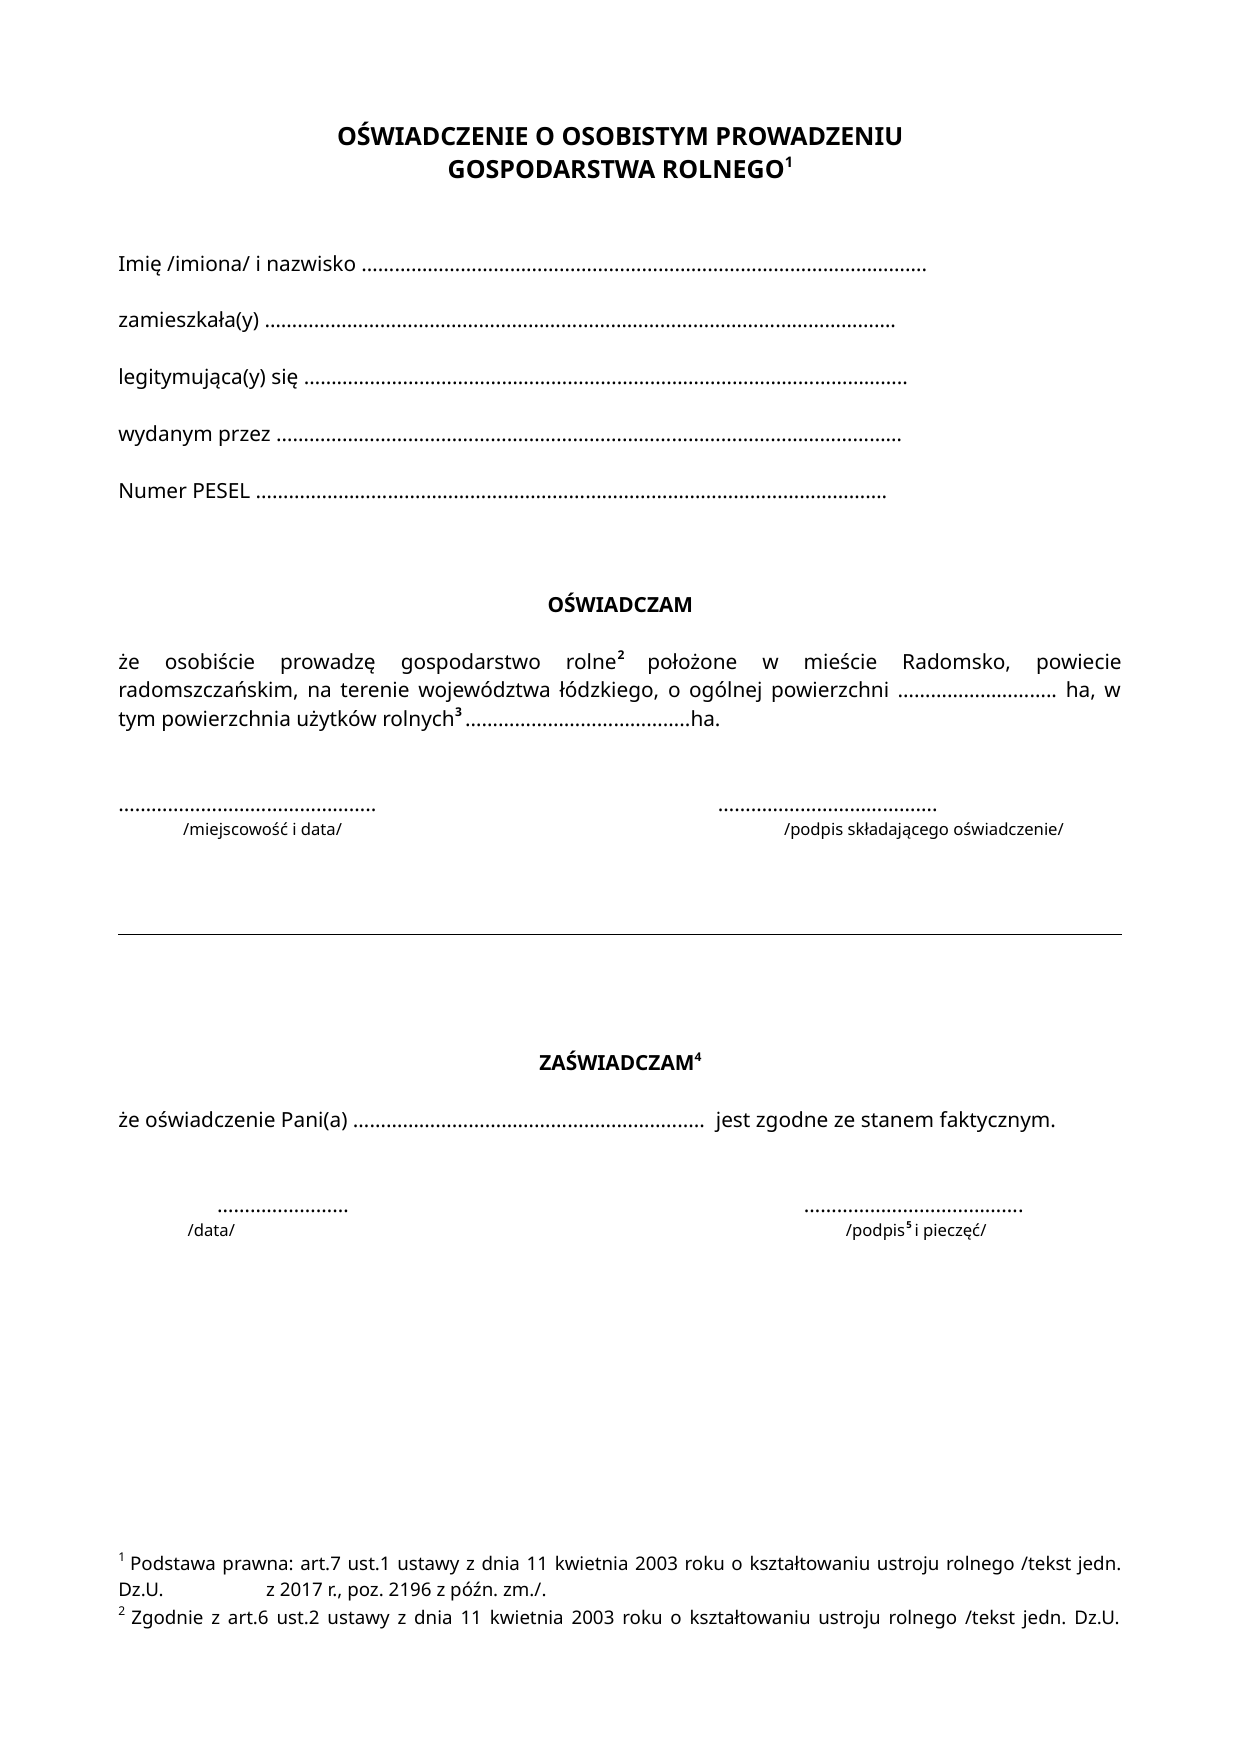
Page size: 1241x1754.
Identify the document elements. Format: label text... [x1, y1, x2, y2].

text OŚWIADCZAM [118, 590, 1122, 618]
text zamieszkała(y) ……………………………………………………………………………………………………. [118, 306, 1122, 334]
text OŚWIADCZENIE O OSOBISTYM PROWADZENIU [118, 118, 1122, 152]
text 2 Zgodnie z art.6 ust.2 ustawy z dnia 11 kwietnia 2003 roku o kształtowaniu ustroju rolnego /tekst jedn. Dz.U. [118, 1602, 1122, 1631]
text że osobiście prowadzę gospodarstwo rolne2 położone w mieście Radomsko, powiecie radomszczańskim, na terenie województwa łódzkiego, o ogólnej powierzchni ……………………….. ha, w tym powierzchnia użytków rolnych3 …………………………………..ha. [118, 647, 1122, 732]
text 1 Podstawa prawna: art.7 ust.1 ustawy z dnia 11 kwietnia 2003 roku o kształtowaniu ustroju rolnego /tekst jedn. Dz.U. z 2017 r., poz. 2196 z późn. zm./. [118, 1548, 1122, 1602]
text GOSPODARSTWA ROLNEGO1 [118, 152, 1122, 186]
text wydanym przez …………………………………………………………………………………………………… [118, 419, 1122, 448]
text Numer PESEL ……………………………………………………………………………………………………. [118, 476, 1122, 505]
text że oświadczenie Pani(a) ……………………………………………….…...... jest zgodne ze stanem faktycznym. [118, 1105, 1122, 1133]
text legitymująca(y) się ……………………………………………………………………………………………….. [118, 362, 1122, 391]
text ZAŚWIADCZAM4 [118, 1048, 1122, 1077]
text …………………… …………………………………. [118, 1190, 1122, 1219]
text /data/ /podpis5 i pieczęć/ [118, 1219, 1122, 1241]
text ……………………………………….. …………………………………. [118, 789, 1122, 817]
text Imię /imiona/ i nazwisko …………………………………………………………………………………………. [118, 249, 1122, 277]
text /miejscowość i data/ /podpis składającego oświadczenie/ [118, 817, 1122, 840]
